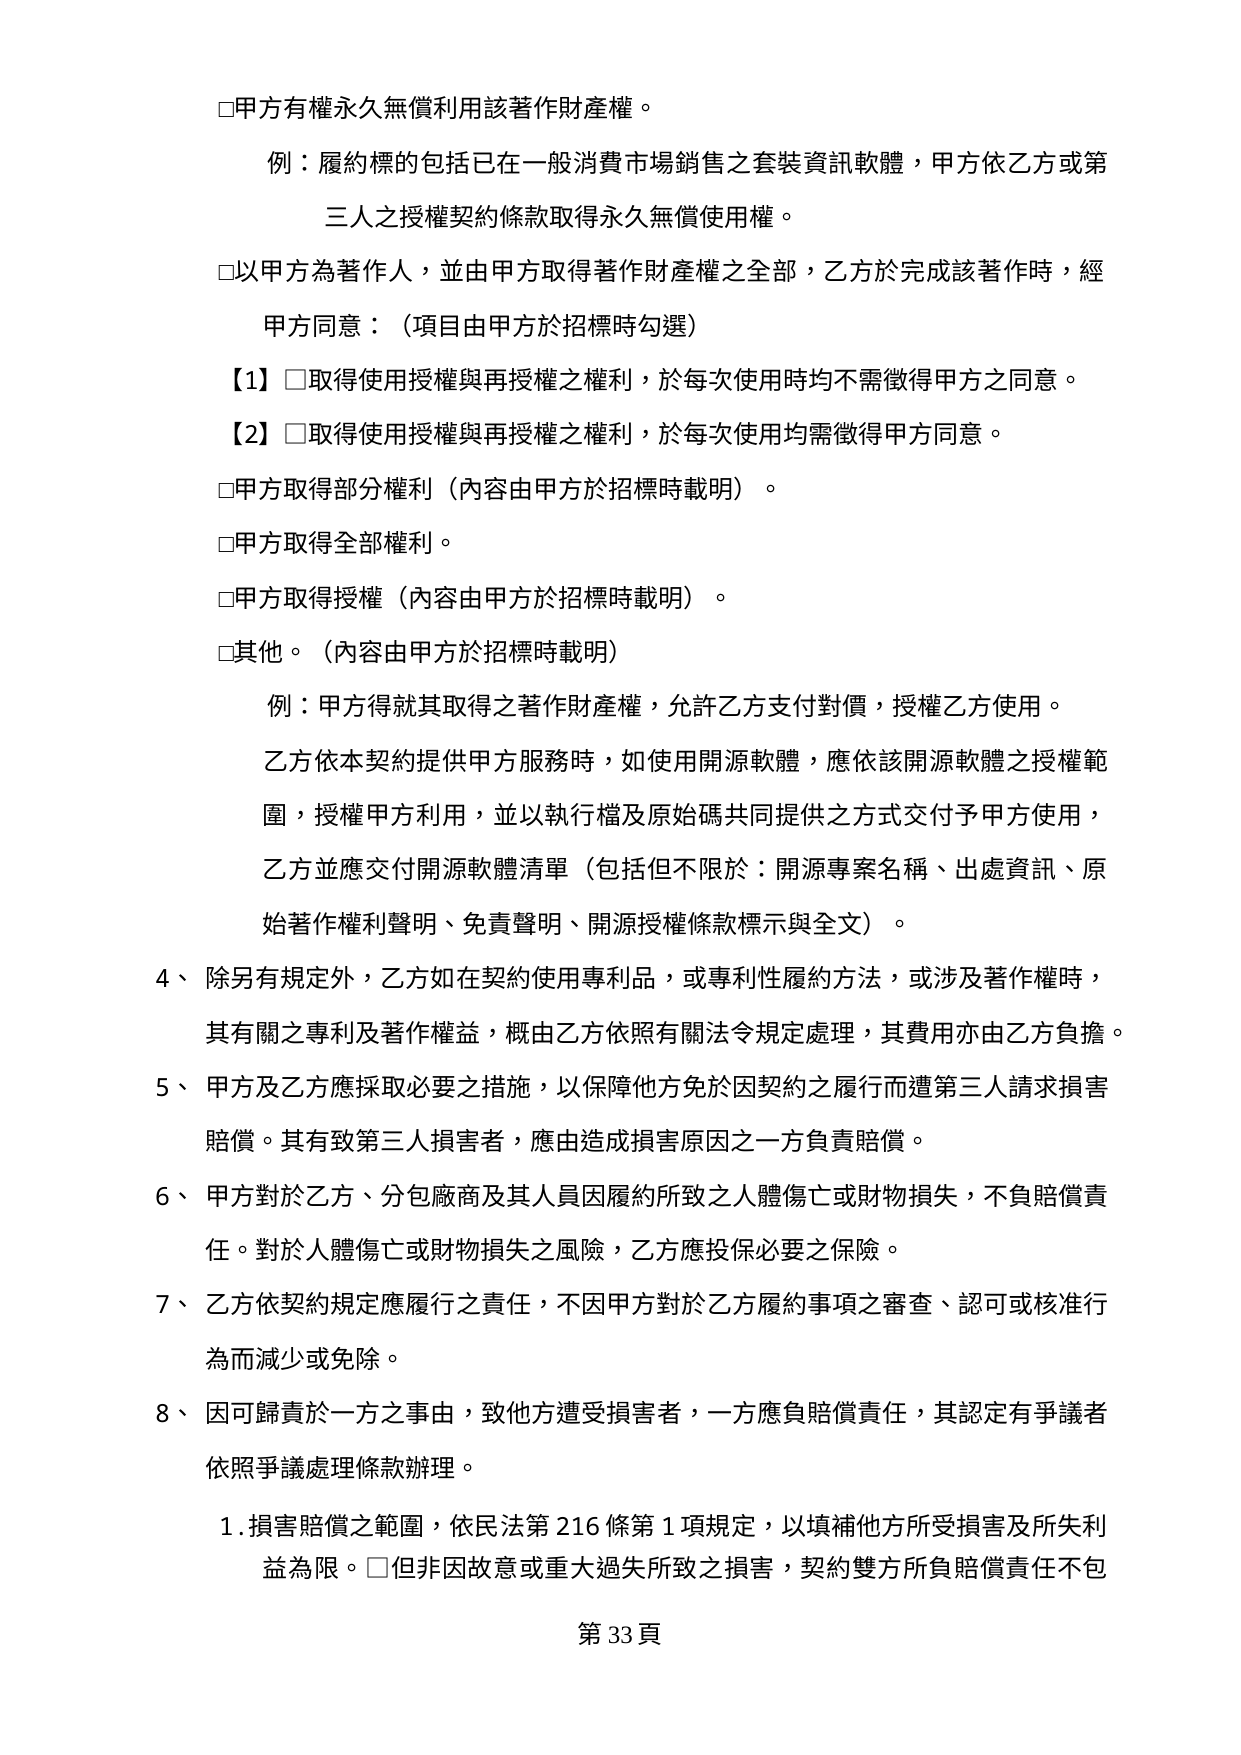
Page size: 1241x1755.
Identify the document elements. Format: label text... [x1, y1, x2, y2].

list 甲方及乙方應採取必要之措施，以保障他方免於因契約之履行而遭第三人請求損害賠償。其有致第三人損害者，應由造成損害原因之一方負責賠償。 [155, 1067, 1110, 1158]
text 【2】□取得使用授權與再授權之權利，於每次使用均需徵得甲方同意。 [218, 415, 1110, 451]
text □其他。（內容由甲方於招標時載明） [218, 632, 1108, 669]
list 甲方對於乙方、分包廠商及其人員因履約所致之人體傷亡或財物損失，不負賠償責任。對於人體傷亡或財物損失之風險，乙方應投保必要之保險。 [155, 1176, 1110, 1267]
text □以甲方為著作人，並由甲方取得著作財產權之全部，乙方於完成該著作時，經甲方同意：（項目由甲方於招標時勾選） [218, 252, 1108, 342]
text □甲方取得部分權利（內容由甲方於招標時載明）。 [218, 469, 1108, 506]
list 除另有規定外，乙方如在契約使用專利品，或專利性履約方法，或涉及著作權時，其有關之專利及著作權益，概由乙方依照有關法令規定處理，其費用亦由乙方負擔。 [155, 959, 1110, 1049]
text 例：甲方得就其取得之著作財產權，允許乙方支付對價，授權乙方使用。 [267, 687, 1110, 723]
text 【1】□取得使用授權與再授權之權利，於每次使用時均不需徵得甲方之同意。 [218, 361, 1110, 397]
list 乙方依契約規定應履行之責任，不因甲方對於乙方履約事項之審查、認可或核准行為而減少或免除。 [155, 1285, 1110, 1376]
text 1.損害賠償之範圍，依民法第216條第1項規定，以填補他方所受損害及所失利益為限。□但非因故意或重大過失所致之損害，契約雙方所負賠償責任不包 [218, 1502, 1108, 1586]
text 例：履約標的包括已在一般消費市場銷售之套裝資訊軟體，甲方依乙方或第三人之授權契約條款取得永久無償使用權。 [267, 143, 1110, 234]
text □甲方有權永久無償利用該著作財產權。 [218, 89, 1108, 125]
list 因可歸責於一方之事由，致他方遭受損害者，一方應負賠償責任，其認定有爭議者，依照爭議處理條款辦理。 [155, 1394, 1110, 1484]
text 乙方依本契約提供甲方服務時，如使用開源軟體，應依該開源軟體之授權範圍，授權甲方利用，並以執行檔及原始碼共同提供之方式交付予甲方使用，乙方並應交付開源軟體清單（包括但不限於：開源專案名稱、出處資訊、原始著作權利聲明、免責聲明、開源授權條款標示與全文）。 [263, 741, 1108, 941]
text □甲方取得授權（內容由甲方於招標時載明）。 [218, 578, 1108, 614]
text □甲方取得全部權利。 [218, 524, 1108, 560]
